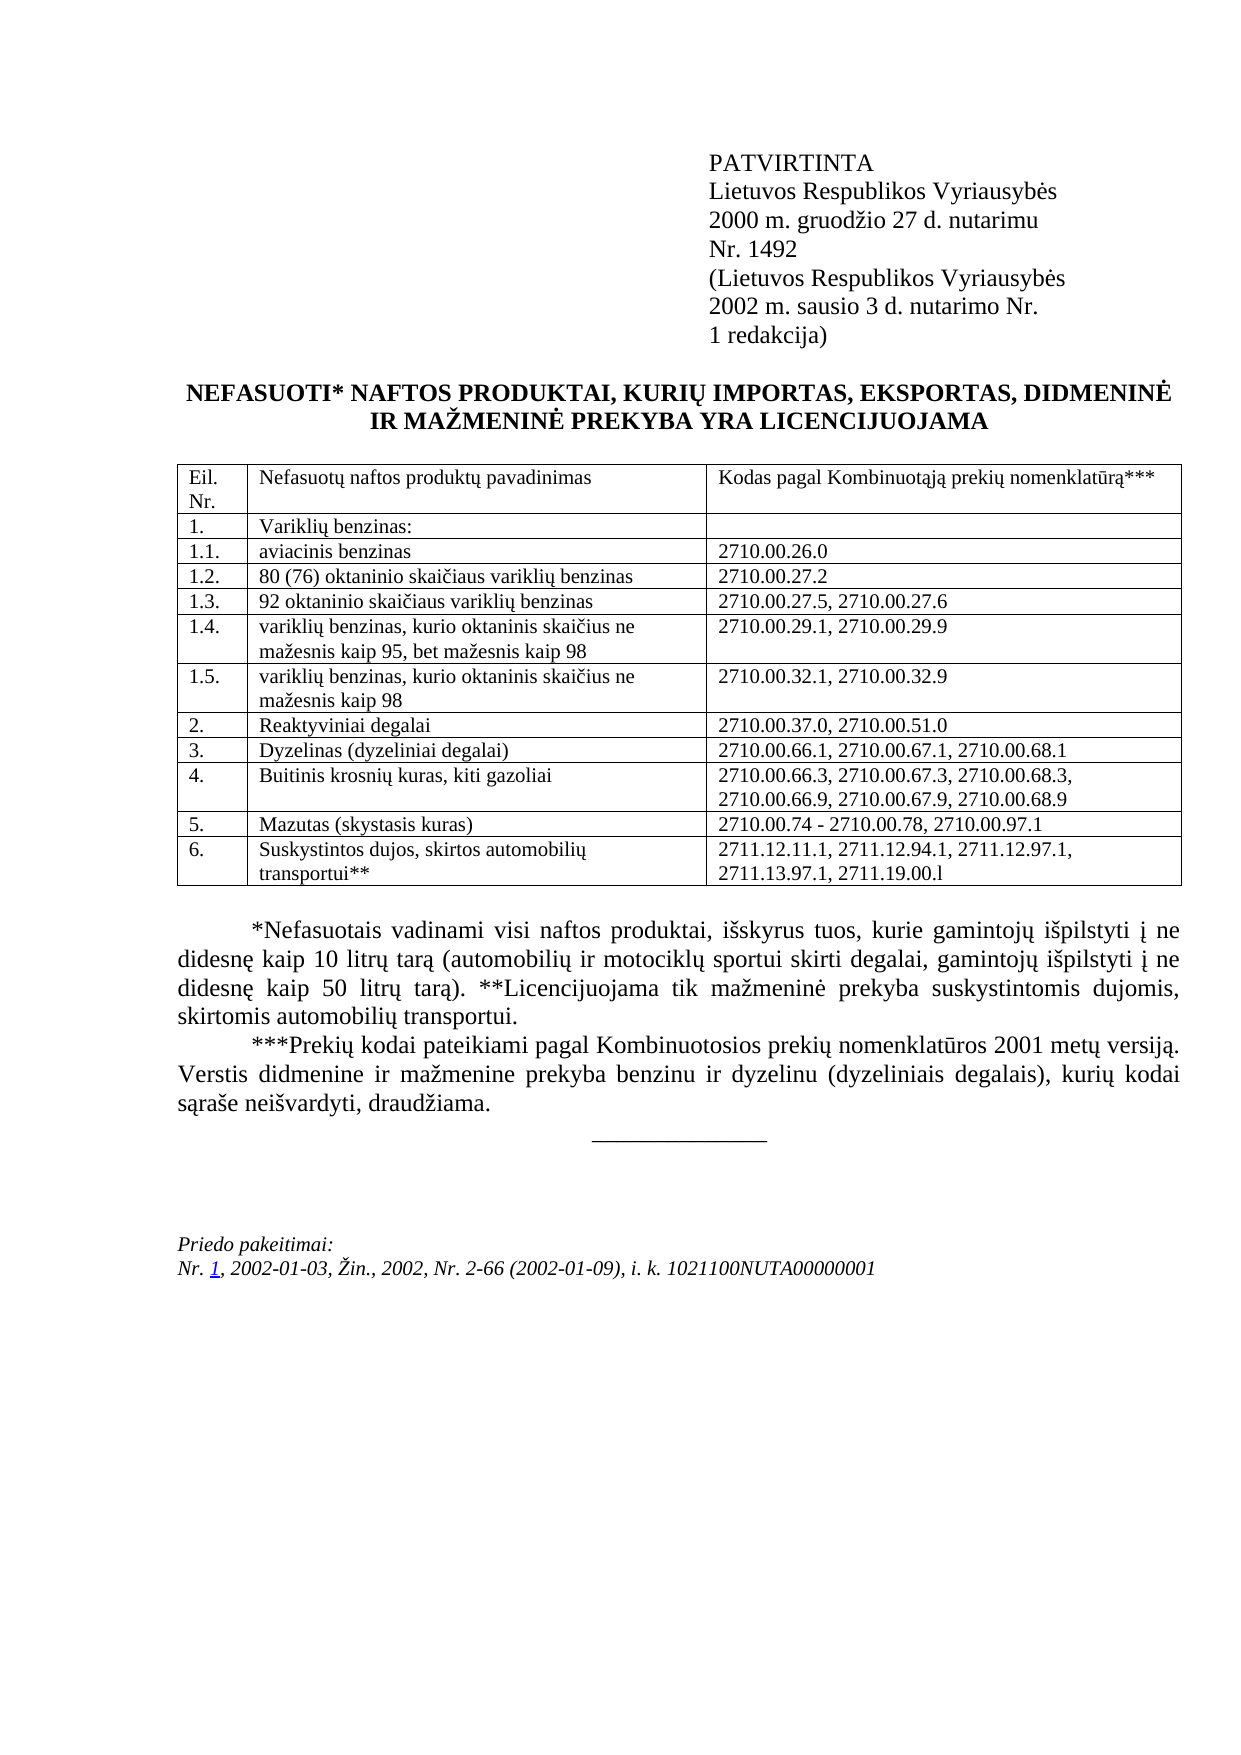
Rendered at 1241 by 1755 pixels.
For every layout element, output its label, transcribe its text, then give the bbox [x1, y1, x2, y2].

table_cell 1.1. [178, 539, 247, 563]
table_cell 1.5. [178, 664, 247, 712]
text *Nefasuotais vadinami visi naftos produktai, išskyrus tuos, kurie gamintojų išpilstyti į ne didesnę kaip 10 litrų tarą (automobilių ir motociklų sportui skirti degalai, gamintojų išpilstyti į ne didesnę kaip 50 litrų tarą). **Licencijuojama tik mažmeninė prekyba suskystintomis dujomis, skirtomis automobilių transportui. [177, 915, 1181, 1030]
text Priedo pakeitimai: [177, 1231, 1181, 1256]
table_cell [707, 514, 1181, 538]
table_cell Mazutas (skystasis kuras) [248, 812, 706, 836]
table_cell 5. [178, 812, 247, 836]
table_header Eil. Nr. [178, 465, 247, 513]
text Nr. 1492 [177, 234, 1181, 263]
text ______________ [177, 1116, 1181, 1145]
table_cell 2710.00.29.1, 2710.00.29.9 [707, 615, 1181, 663]
table_cell 2710.00.66.3, 2710.00.67.3, 2710.00.68.3, 2710.00.66.9, 2710.00.67.9, 2710.00.68.9 [707, 763, 1181, 811]
table_cell 2710.00.32.1, 2710.00.32.9 [707, 664, 1181, 712]
table_cell 2710.00.27.5, 2710.00.27.6 [707, 589, 1181, 613]
table_cell 4. [178, 763, 247, 811]
table_cell Suskystintos dujos, skirtos automobilių transportui** [248, 837, 706, 885]
text Nr. 1, 2002-01-03, Žin., 2002, Nr. 2-66 (2002-01-09), i. k. 1021100NUTA00000001 [177, 1256, 1181, 1279]
table_cell 80 (76) oktaninio skaičiaus variklių benzinas [248, 564, 706, 588]
table_cell 2710.00.26.0 [707, 539, 1181, 563]
table_cell 1.4. [178, 615, 247, 663]
table_cell 1.2. [178, 564, 247, 588]
table_cell variklių benzinas, kurio oktaninis skaičius ne mažesnis kaip 98 [248, 664, 706, 712]
table_cell Variklių benzinas: [248, 514, 706, 538]
table_cell 2711.12.11.1, 2711.12.94.1, 2711.12.97.1, 2711.13.97.1, 2711.19.00.l [707, 837, 1181, 885]
text NEFASUOTI* NAFTOS PRODUKTAI, KURIŲ IMPORTAS, EKSPORTAS, DIDMENINĖ IR MAŽMENINĖ PREKYBA YRA LICENCIJUOJAMA [177, 378, 1181, 435]
table_cell 92 oktaninio skaičiaus variklių benzinas [248, 589, 706, 613]
table_cell 2710.00.27.2 [707, 564, 1181, 588]
table_cell 6. [178, 837, 247, 885]
table_cell aviacinis benzinas [248, 539, 706, 563]
text (Lietuvos Respublikos Vyriausybės [177, 263, 1181, 291]
table_cell Buitinis krosnių kuras, kiti gazoliai [248, 763, 706, 811]
table_cell variklių benzinas, kurio oktaninis skaičius ne mažesnis kaip 95, bet mažesnis kaip 98 [248, 615, 706, 663]
table_cell 1. [178, 514, 247, 538]
table_header Nefasuotų naftos produktų pavadinimas [248, 465, 706, 513]
table_cell 2. [178, 713, 247, 737]
table_cell 2710.00.66.1, 2710.00.67.1, 2710.00.68.1 [707, 738, 1181, 762]
text PATVIRTINTA [177, 148, 1181, 176]
table_cell 2710.00.74 - 2710.00.78, 2710.00.97.1 [707, 812, 1181, 836]
table_cell Dyzelinas (dyzeliniai degalai) [248, 738, 706, 762]
text Lietuvos Respublikos Vyriausybės [177, 176, 1181, 205]
table_header Kodas pagal Kombinuotąją prekių nomenklatūrą*** [707, 465, 1181, 513]
text 2000 m. gruodžio 27 d. nutarimu [177, 205, 1181, 234]
text 2002 m. sausio 3 d. nutarimo Nr. [177, 291, 1181, 320]
table_cell 1.3. [178, 589, 247, 613]
table_cell 3. [178, 738, 247, 762]
text 1 redakcija) [177, 320, 1181, 349]
table_cell Reaktyviniai degalai [248, 713, 706, 737]
table_cell 2710.00.37.0, 2710.00.51.0 [707, 713, 1181, 737]
text ***Prekių kodai pateikiami pagal Kombinuotosios prekių nomenklatūros 2001 metų versiją. Verstis didmenine ir mažmenine prekyba benzinu ir dyzelinu (dyzeliniais degalais), kurių kodai sąraše neišvardyti, draudžiama. [177, 1030, 1181, 1116]
